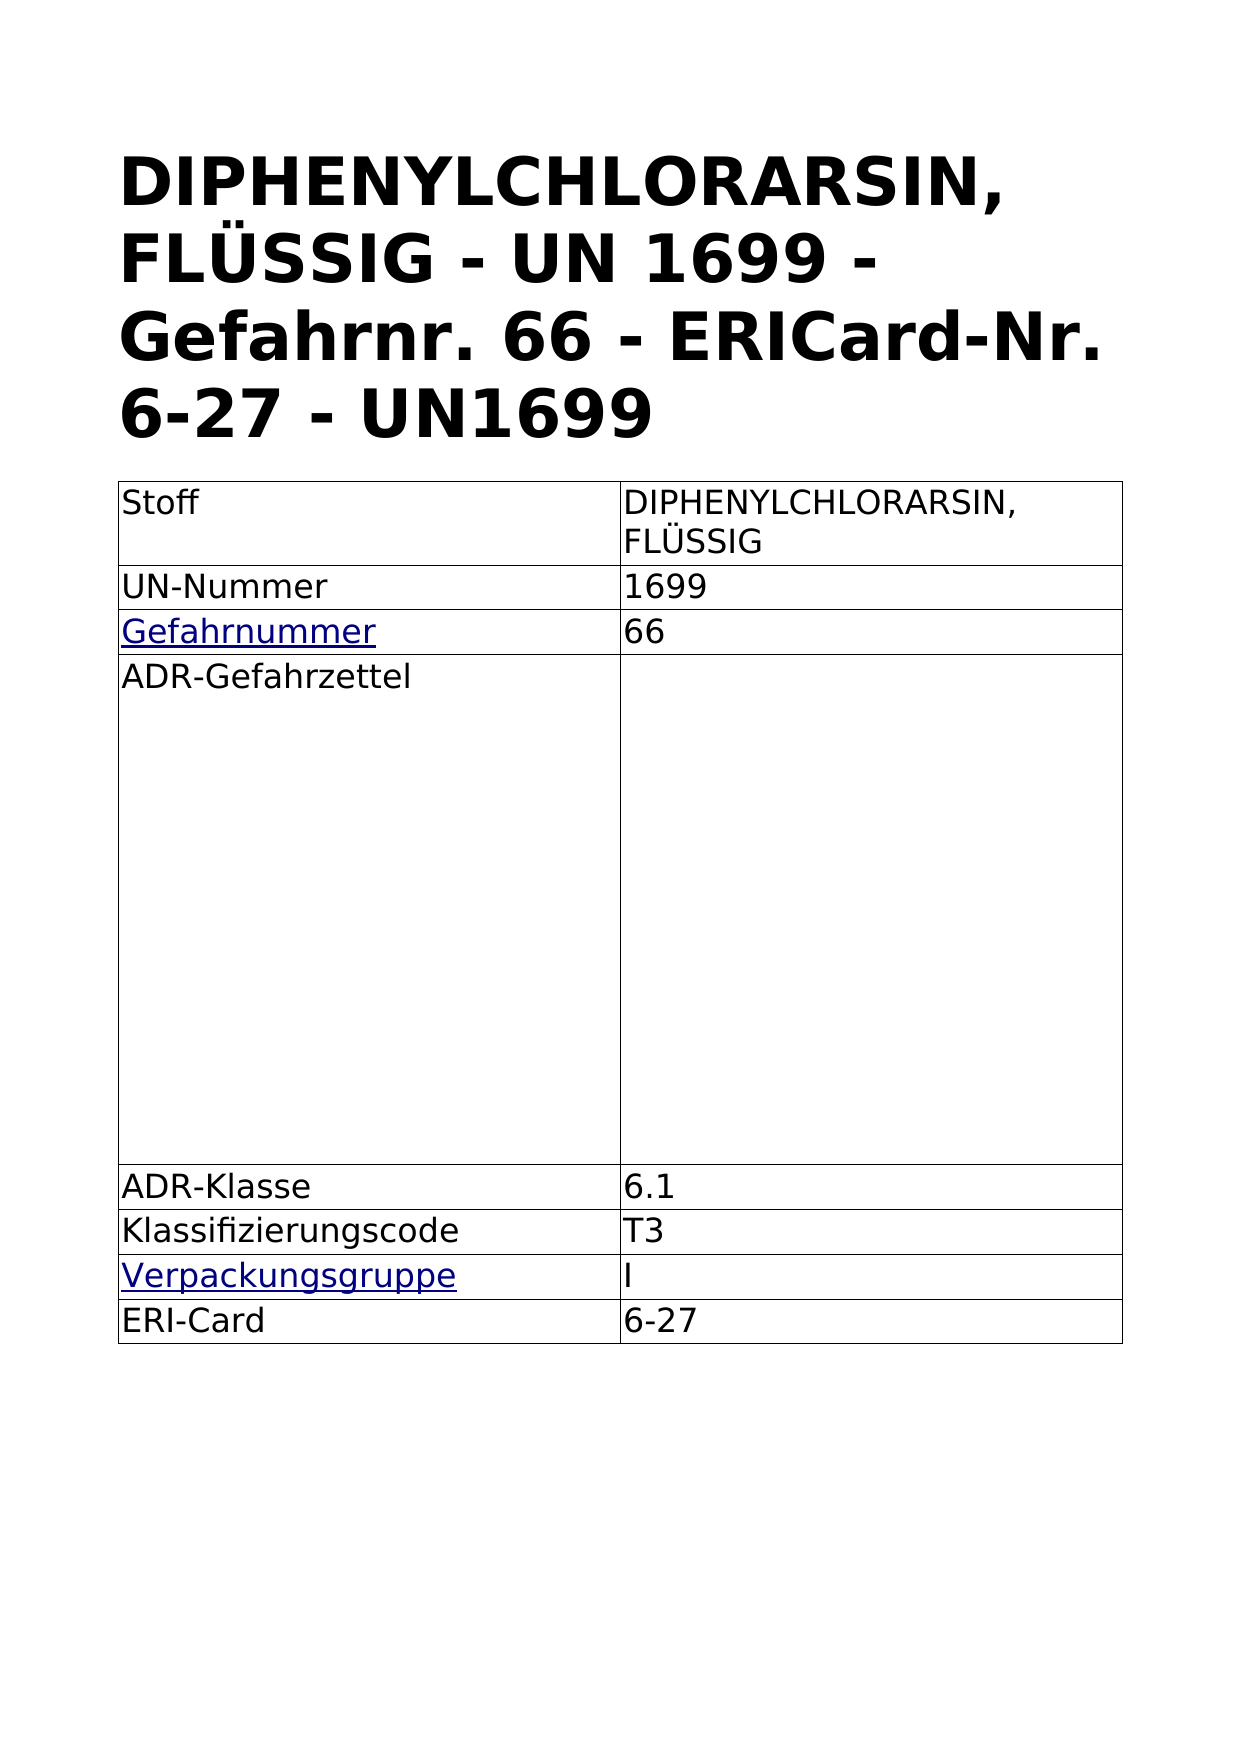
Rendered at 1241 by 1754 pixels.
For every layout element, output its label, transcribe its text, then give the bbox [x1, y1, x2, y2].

table_cell 66 [621, 610, 1122, 654]
table_cell Klassifizierungscode [119, 1210, 620, 1254]
table_header DIPHENYLCHLORARSIN, FLÜSSIG [621, 482, 1122, 564]
table_header Stoff [119, 482, 620, 564]
subtitle DIPHENYLCHLORARSIN, FLÜSSIG - UN 1699 - Gefahrnr. 66 - ERICard-Nr. 6-27 - UN1699 [118, 143, 1122, 453]
table_cell ADR-Gefahrzettel [119, 655, 620, 1164]
table_cell 6-27 [621, 1300, 1122, 1343]
table_cell T3 [621, 1210, 1122, 1254]
table_cell ADR-Klasse [119, 1165, 620, 1209]
table_cell UN-Nummer [119, 566, 620, 609]
table_cell ERI-Card [119, 1300, 620, 1343]
table_cell I [621, 1255, 1122, 1298]
table_cell Gefahrnummer [119, 610, 620, 654]
table_cell [621, 655, 1122, 1164]
table_cell 6.1 [621, 1165, 1122, 1209]
table_cell 1699 [621, 566, 1122, 609]
table_cell Verpackungsgruppe [119, 1255, 620, 1298]
